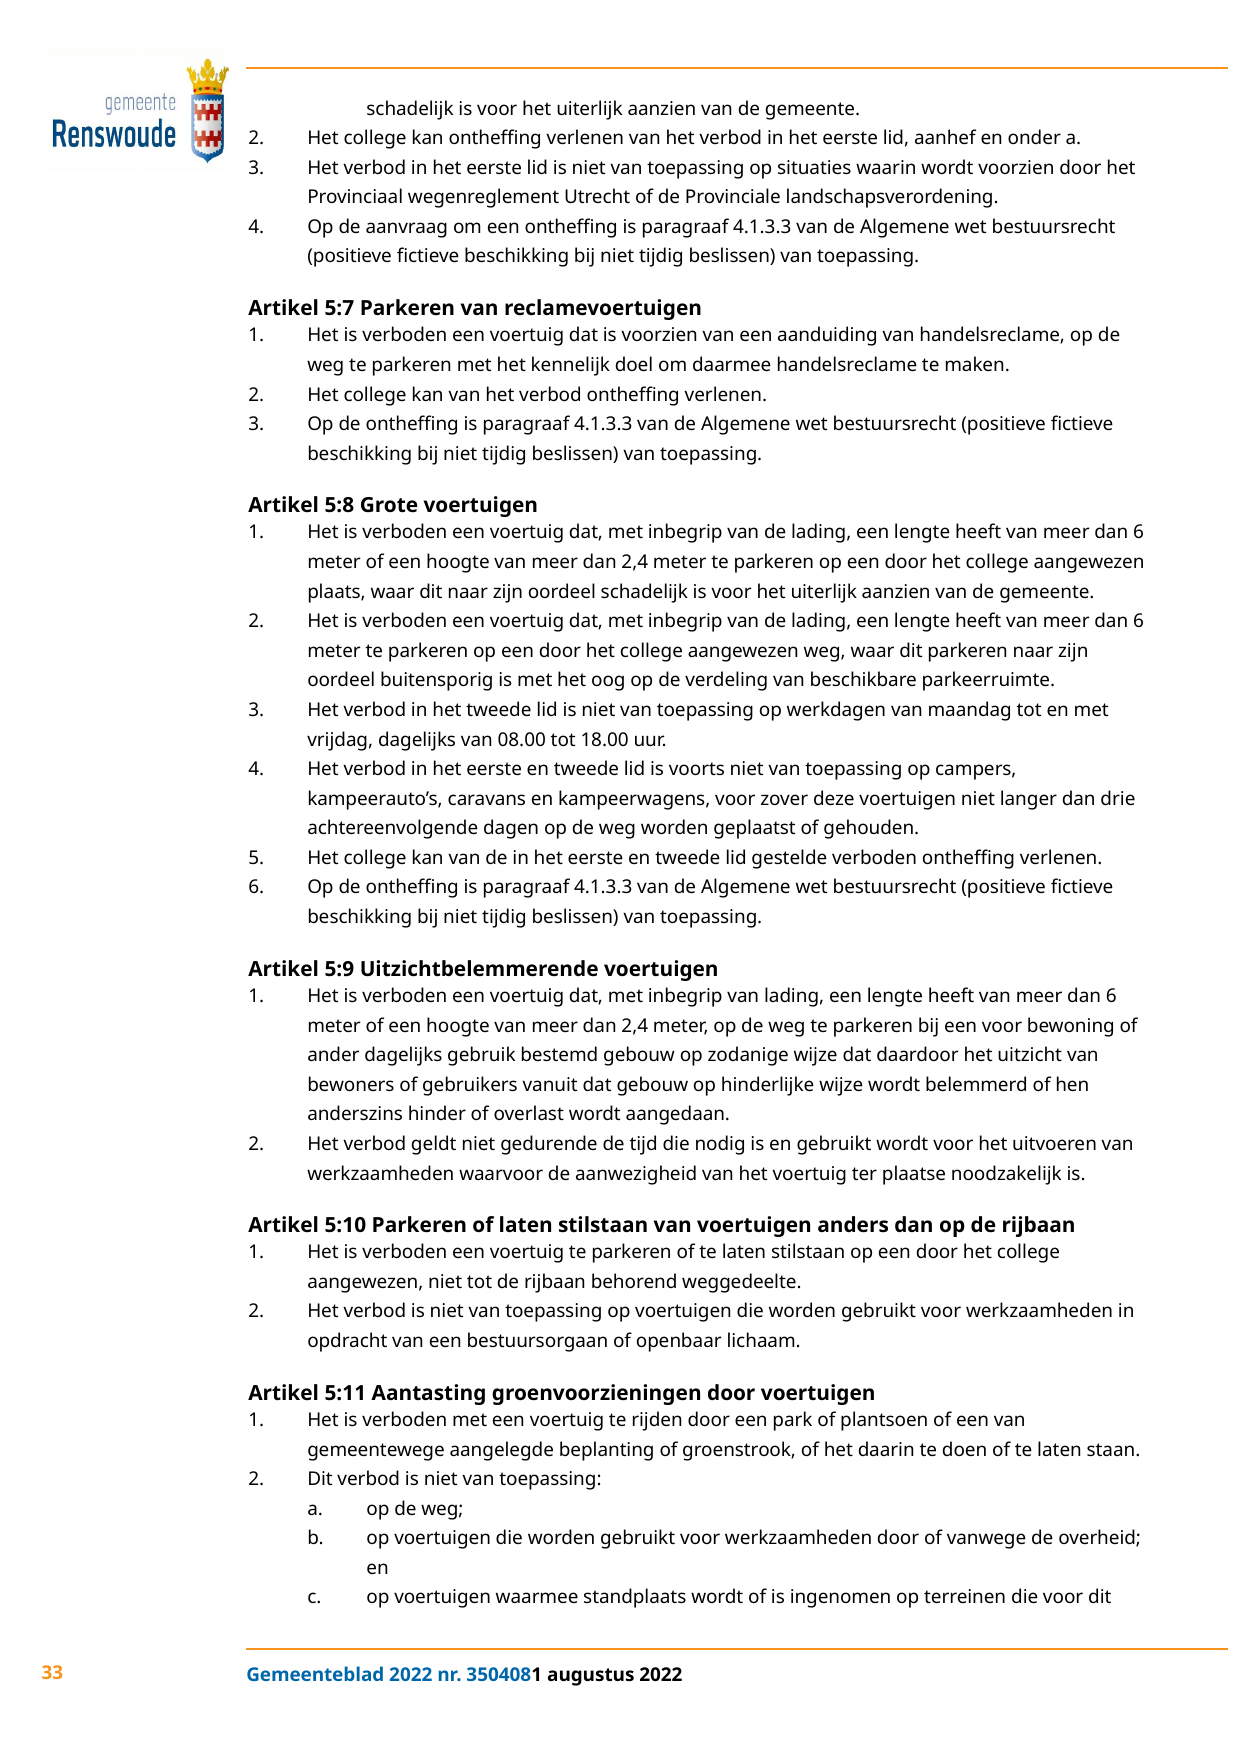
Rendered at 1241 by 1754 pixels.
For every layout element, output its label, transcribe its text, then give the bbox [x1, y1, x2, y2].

list Op de ontheffing is paragraaf 4.1.3.3 van de Algemene wet bestuursrecht (positieve fictieve beschikking bij niet tijdig beslissen) van toepassing. [248, 410, 1152, 466]
picture [41, 47, 231, 172]
list Het is verboden met een voertuig te rijden door een park of plantsoen of een van gemeentewege aangelegde beplanting of groenstrook, of het daarin te doen of te laten staan. [248, 1406, 1152, 1461]
list Het is verboden een voertuig dat, met inbegrip van de lading, een lengte heeft van meer dan 6 meter te parkeren op een door het college aangewezen weg, waar dit parkeren naar zijn oordeel buitensporig is met het oog op de verdeling van beschikbare parkeerruimte. [248, 607, 1152, 692]
list Het verbod in het eerste en tweede lid is voorts niet van toepassing op campers, kampeerauto’s, caravans en kampeerwagens, voor zover deze voertuigen niet langer dan drie achtereenvolgende dagen op de weg worden geplaatst of gehouden. [248, 755, 1152, 840]
text Artikel 5:11 Aantasting groenvoorzieningen door voertuigen [248, 1378, 1152, 1406]
text Artikel 5:9 Uitzichtbelemmerende voertuigen [248, 954, 1152, 982]
list Het college kan van het verbod ontheffing verlenen. [248, 381, 1152, 406]
list Het verbod in het tweede lid is niet van toepassing op werkdagen van maandag tot en met vrijdag, dagelijks van 08.00 tot 18.00 uur. [248, 696, 1152, 752]
list Het is verboden een voertuig dat, met inbegrip van de lading, een lengte heeft van meer dan 6 meter of een hoogte van meer dan 2,4 meter te parkeren op een door het college aangewezen plaats, waar dit naar zijn oordeel schadelijk is voor het uiterlijk aanzien van de gemeente. [248, 519, 1152, 604]
list Het college kan van de in het eerste en tweede lid gestelde verboden ontheffing verlenen. [248, 844, 1152, 870]
list Het is verboden een voertuig dat is voorzien van een aanduiding van handelsreclame, op de weg te parkeren met het kennelijk doel om daarmee handelsreclame te maken. [248, 322, 1152, 377]
list Het verbod in het eerste lid is niet van toepassing op situaties waarin wordt voorzien door het Provinciaal wegenreglement Utrecht of de Provinciale landschapsverordening. [248, 154, 1152, 209]
list Het verbod geldt niet gedurende de tijd die nodig is en gebruikt wordt voor het uitvoeren van werkzaamheden waarvoor de aanwezigheid van het voertuig ter plaatse noodzakelijk is. [248, 1130, 1152, 1185]
list Op de aanvraag om een ontheffing is paragraaf 4.1.3.3 van de Algemene wet bestuursrecht (positieve fictieve beschikking bij niet tijdig beslissen) van toepassing. [248, 213, 1152, 268]
text Artikel 5:10 Parkeren of laten stilstaan van voertuigen anders dan op de rijbaan [248, 1210, 1152, 1238]
list Dit verbod is niet van toepassing: [248, 1465, 1152, 1491]
list Het is verboden een voertuig dat, met inbegrip van lading, een lengte heeft van meer dan 6 meter of een hoogte van meer dan 2,4 meter, op de weg te parkeren bij een voor bewoning of ander dagelijks gebruik bestemd gebouw op zodanige wijze dat daardoor het uitzicht van bewoners of gebruikers vanuit dat gebouw op hinderlijke wijze wordt belemmerd of hen anderszins hinder of overlast wordt aangedaan. [248, 982, 1152, 1126]
list Het is verboden een voertuig te parkeren of te laten stilstaan op een door het college aangewezen, niet tot de rijbaan behorend weggedeelte. [248, 1238, 1152, 1294]
list op voertuigen die worden gebruikt voor werkzaamheden door of vanwege de overheid; en [307, 1524, 1152, 1580]
text Artikel 5:8 Grote voertuigen [248, 490, 1152, 519]
list op voertuigen waarmee standplaats wordt of is ingenomen op terreinen die voor dit [307, 1584, 1152, 1609]
text Artikel 5:7 Parkeren van reclamevoertuigen [248, 293, 1152, 322]
list Het verbod is niet van toepassing op voertuigen die worden gebruikt voor werkzaamheden in opdracht van een bestuursorgaan of openbaar lichaam. [248, 1298, 1152, 1353]
list schadelijk is voor het uiterlijk aanzien van de gemeente. [307, 95, 1152, 121]
list Het college kan ontheffing verlenen van het verbod in het eerste lid, aanhef en onder a. [248, 124, 1152, 150]
list op de weg; [307, 1495, 1152, 1521]
list Op de ontheffing is paragraaf 4.1.3.3 van de Algemene wet bestuursrecht (positieve fictieve beschikking bij niet tijdig beslissen) van toepassing. [248, 874, 1152, 929]
